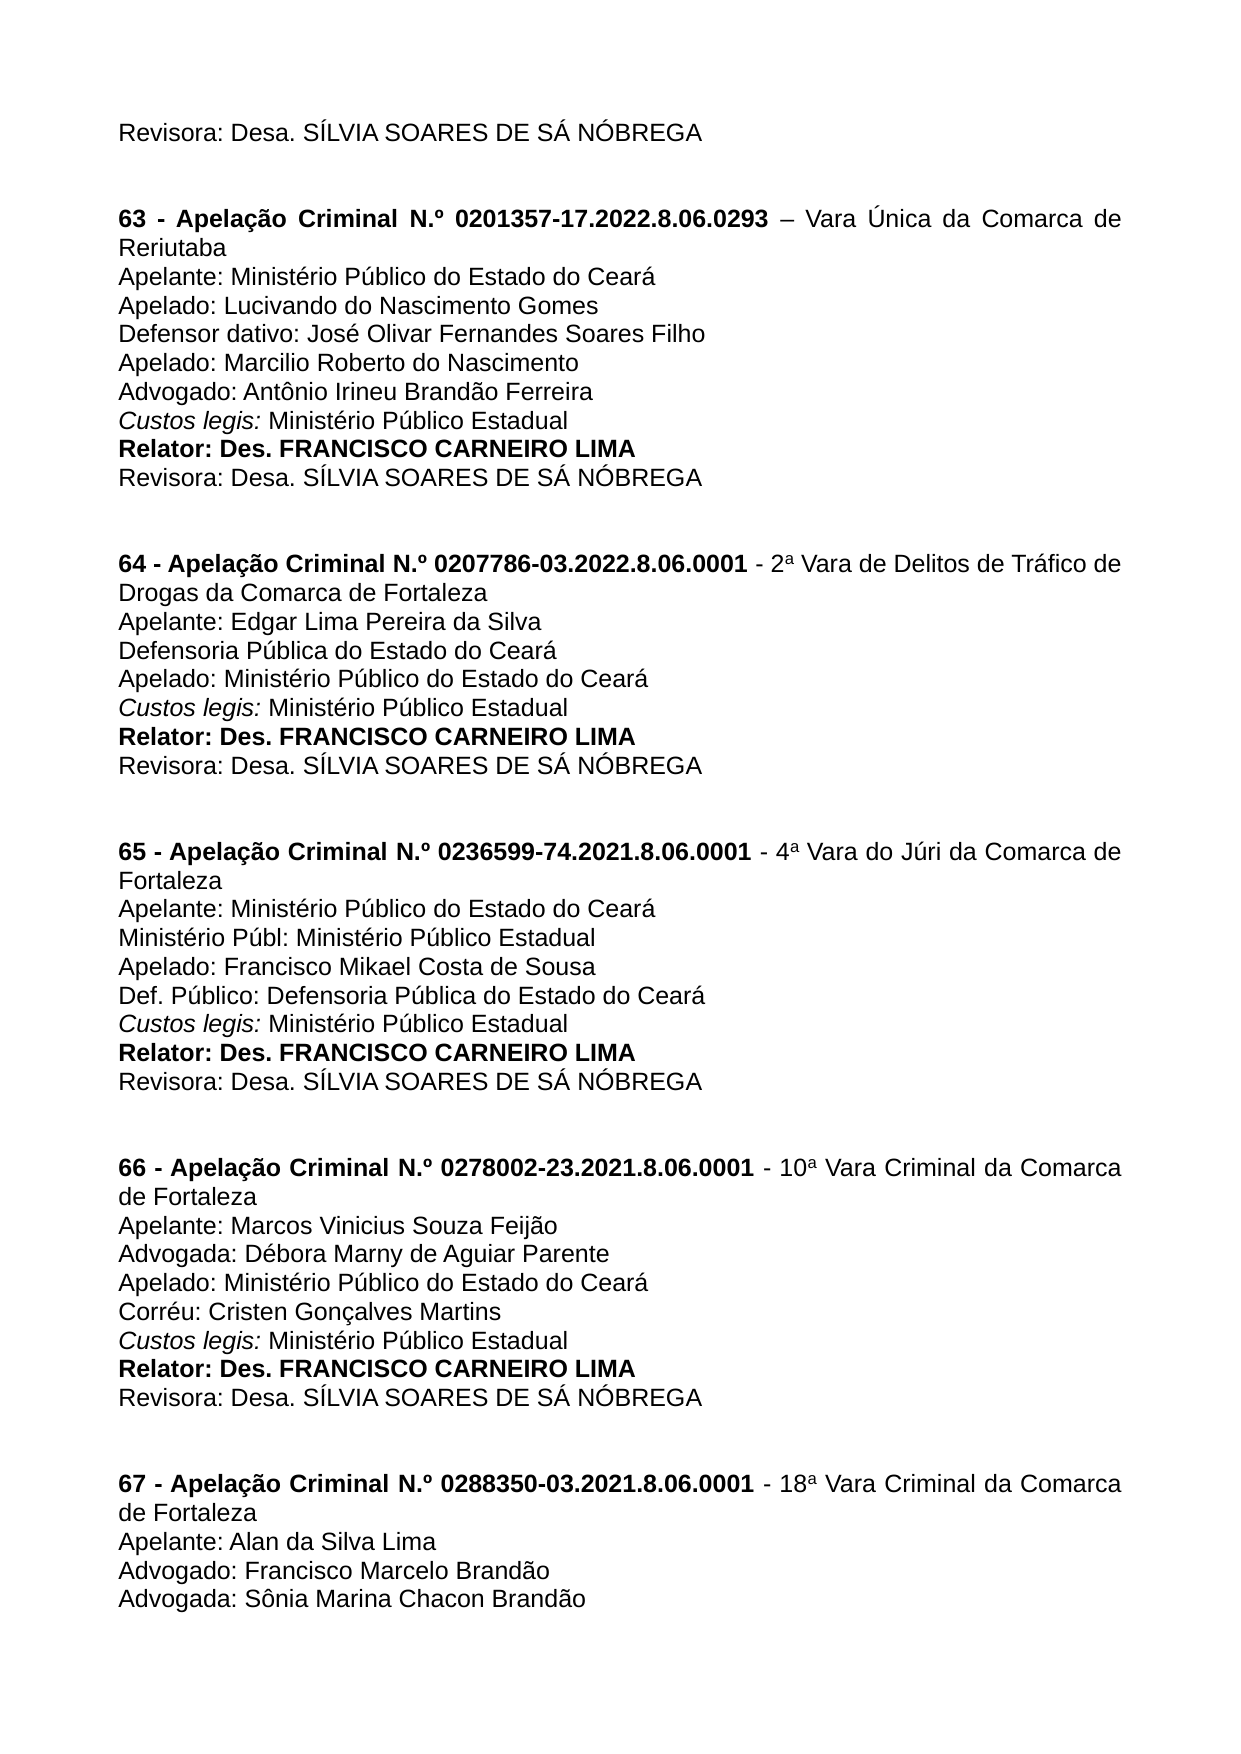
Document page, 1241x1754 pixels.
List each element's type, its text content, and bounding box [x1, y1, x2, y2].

text Apelante: Ministério Público do Estado do Ceará [118, 894, 1122, 923]
text Relator: Des. FRANCISCO CARNEIRO LIMA [118, 1354, 1122, 1383]
text Revisora: Desa. SÍLVIA SOARES DE SÁ NÓBREGA [118, 1383, 1122, 1412]
text 65 - Apelação Criminal N.º 0236599-74.2021.8.06.0001 - 4a Vara do Júri da Comarca de Fortaleza [118, 837, 1122, 894]
text Apelante: Ministério Público do Estado do Ceará [118, 262, 1122, 291]
text 67 - Apelação Criminal N.º 0288350-03.2021.8.06.0001 - 18a Vara Criminal da Comarca de Fortaleza [118, 1469, 1122, 1527]
text Apelado: Marcilio Roberto do Nascimento [118, 348, 1122, 377]
text Advogada: Sônia Marina Chacon Brandão [118, 1584, 1122, 1613]
text Corréu: Cristen Gonçalves Martins [118, 1297, 1122, 1326]
text Def. Público: Defensoria Pública do Estado do Ceará [118, 981, 1122, 1009]
text Advogado: Antônio Irineu Brandão Ferreira [118, 377, 1122, 406]
text Revisora: Desa. SÍLVIA SOARES DE SÁ NÓBREGA [118, 118, 1122, 147]
text Custos legis: Ministério Público Estadual [118, 693, 1122, 722]
text 64 - Apelação Criminal N.º 0207786-03.2022.8.06.0001 - 2a Vara de Delitos de Tráfico de Drogas da Comarca de Fortaleza [118, 549, 1122, 607]
text Revisora: Desa. SÍLVIA SOARES DE SÁ NÓBREGA [118, 751, 1122, 779]
text Advogada: Débora Marny de Aguiar Parente [118, 1239, 1122, 1268]
text Advogado: Francisco Marcelo Brandão [118, 1556, 1122, 1584]
text Relator: Des. FRANCISCO CARNEIRO LIMA [118, 722, 1122, 751]
text Custos legis: Ministério Público Estadual [118, 406, 1122, 434]
text Custos legis: Ministério Público Estadual [118, 1009, 1122, 1038]
text Defensoria Pública do Estado do Ceará [118, 636, 1122, 664]
text Apelado: Ministério Público do Estado do Ceará [118, 664, 1122, 693]
text Apelado: Lucivando do Nascimento Gomes [118, 291, 1122, 319]
text Relator: Des. FRANCISCO CARNEIRO LIMA [118, 1038, 1122, 1067]
text Defensor dativo: José Olivar Fernandes Soares Filho [118, 319, 1122, 348]
text Apelado: Ministério Público do Estado do Ceará [118, 1268, 1122, 1297]
text Revisora: Desa. SÍLVIA SOARES DE SÁ NÓBREGA [118, 463, 1122, 492]
text Ministério Públ: Ministério Público Estadual [118, 923, 1122, 952]
text Custos legis: Ministério Público Estadual [118, 1326, 1122, 1354]
text 63 - Apelação Criminal N.º 0201357-17.2022.8.06.0293 – Vara Única da Comarca de Reriutaba [118, 204, 1122, 262]
text Apelado: Francisco Mikael Costa de Sousa [118, 952, 1122, 981]
text Revisora: Desa. SÍLVIA SOARES DE SÁ NÓBREGA [118, 1067, 1122, 1096]
text Apelante: Marcos Vinicius Souza Feijão [118, 1211, 1122, 1239]
text 66 - Apelação Criminal N.º 0278002-23.2021.8.06.0001 - 10a Vara Criminal da Comarca de Fortaleza [118, 1153, 1122, 1211]
text Apelante: Edgar Lima Pereira da Silva [118, 607, 1122, 636]
text Relator: Des. FRANCISCO CARNEIRO LIMA [118, 434, 1122, 463]
text Apelante: Alan da Silva Lima [118, 1527, 1122, 1556]
